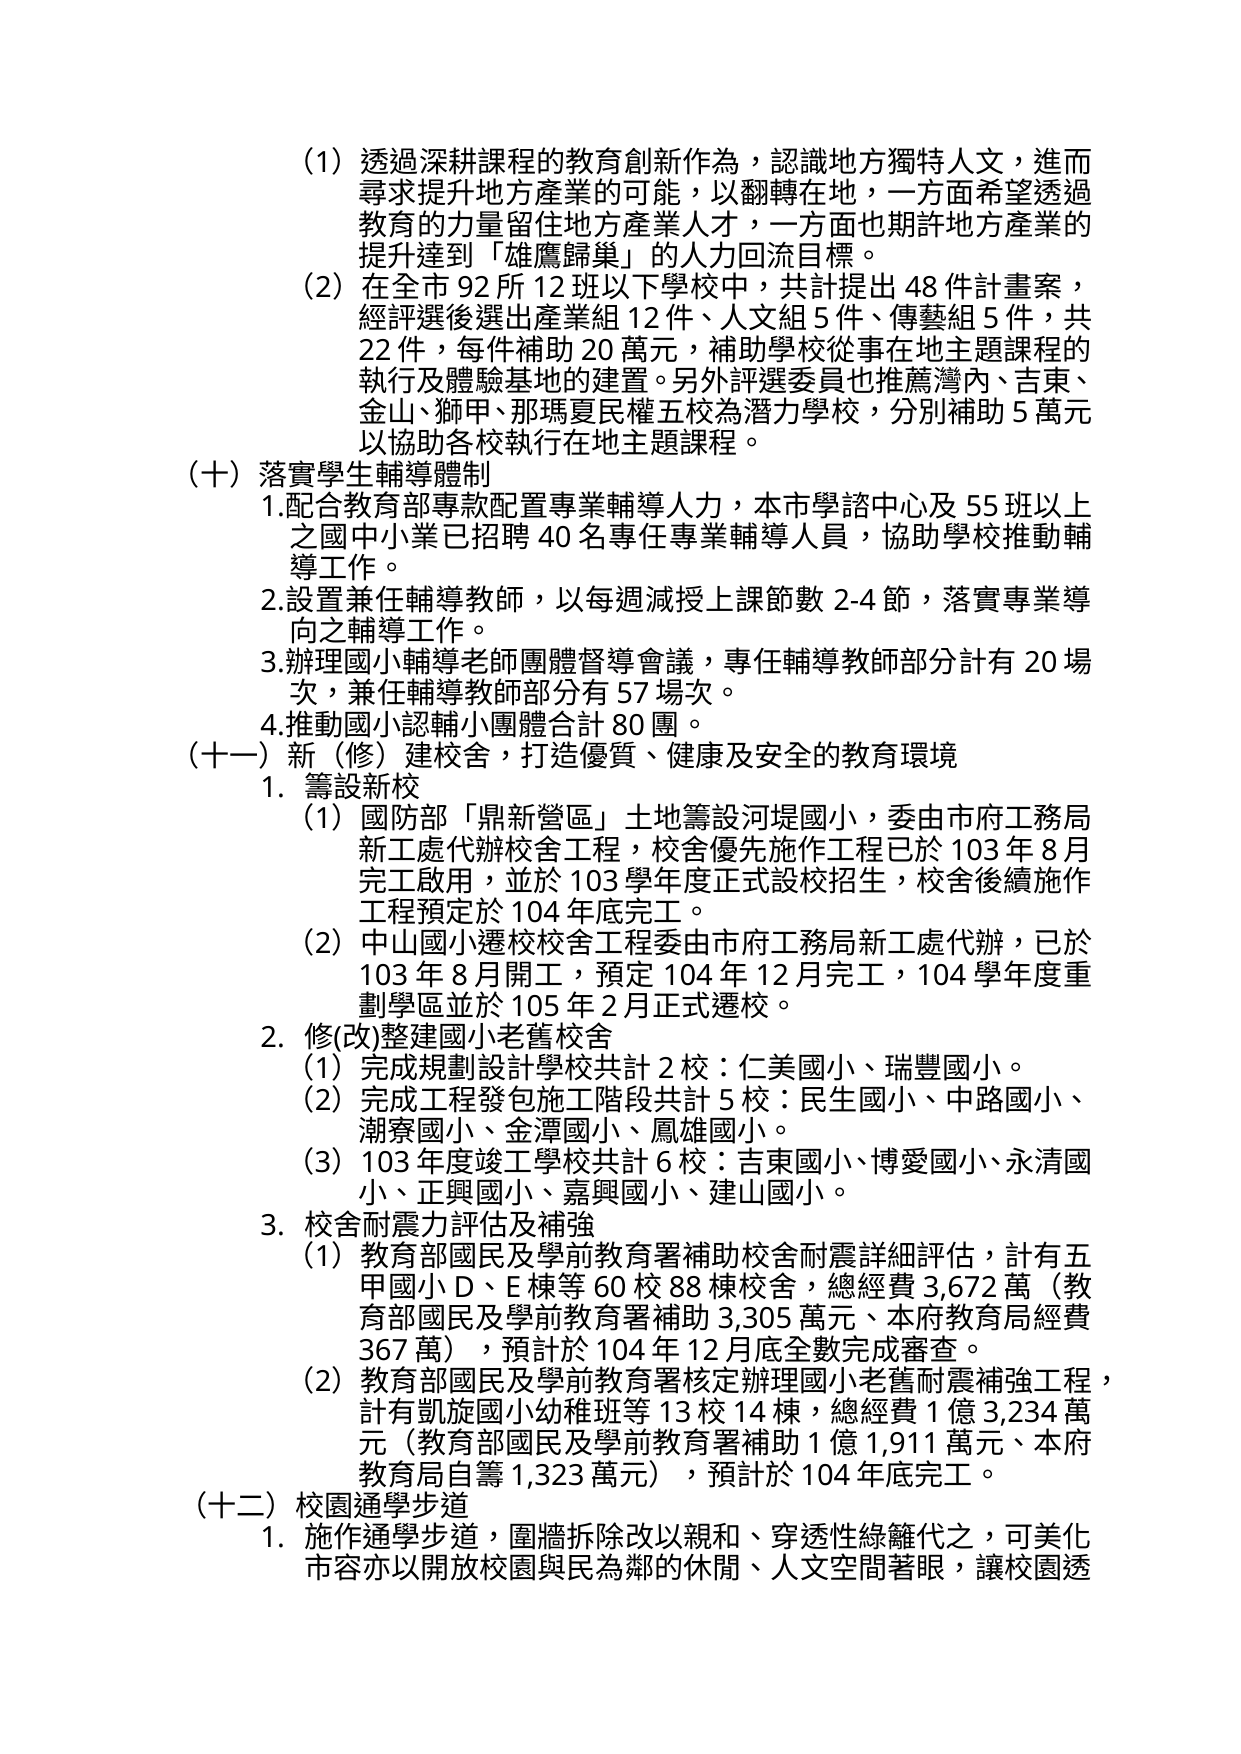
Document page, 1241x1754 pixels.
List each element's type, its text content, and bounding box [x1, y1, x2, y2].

text 1.配合教育部專款配置專業輔導人力，本市學諮中心及55班以上之國中小業已招聘40名專任專業輔導人員，協助學校推動輔導工作。 [260, 491, 1092, 585]
text （1）完成規劃設計學校共計2校：仁美國小、瑞豐國小。 [285, 1054, 1092, 1085]
text 4.推動國小認輔小團體合計80團。 [260, 710, 1092, 741]
text （十二）校園通學步道 [148, 1491, 1092, 1523]
text （2）教育部國民及學前教育署核定辦理國小老舊耐震補強工程，計有凱旋國小幼稚班等13校14棟，總經費1億3,234萬元（教育部國民及學前教育署補助1億1,911萬元、本府教育局自籌1,323萬元），預計於104年底完工。 [285, 1366, 1092, 1491]
text （2）在全市92所12班以下學校中，共計提出48件計畫案，經評選後選出產業組12件、人文組5件、傳藝組5件，共22件，每件補助20萬元，補助學校從事在地主題課程的執行及體驗基地的建置。另外評選委員也推薦灣內、吉東、金山、獅甲、那瑪夏民權五校為潛力學校，分別補助5萬元以協助各校執行在地主題課程。 [285, 273, 1092, 460]
list 修(改)整建國小老舊校舍 [260, 1023, 1092, 1054]
text （十一）新（修）建校舍，打造優質、健康及安全的教育環境 [148, 741, 1092, 773]
text 2.設置兼任輔導教師，以每週減授上課節數2-4節，落實專業導向之輔導工作。 [260, 585, 1092, 648]
list 籌設新校 [260, 773, 1092, 804]
text （1）透過深耕課程的教育創新作為，認識地方獨特人文，進而尋求提升地方產業的可能，以翻轉在地，一方面希望透過教育的力量留住地方產業人才，一方面也期許地方產業的提升達到「雄鷹歸巢」的人力回流目標。 [285, 148, 1092, 273]
list 校舍耐震力評估及補強 [260, 1210, 1092, 1241]
text （2）中山國小遷校校舍工程委由市府工務局新工處代辦，已於103年8月開工，預定 104年12月完工，104學年度重劃學區並於105年2月正式遷校。 [285, 929, 1092, 1023]
text 3.辦理國小輔導老師團體督導會議，專任輔導教師部分計有20場次，兼任輔導教師部分有57場次。 [260, 648, 1092, 710]
text （1）教育部國民及學前教育署補助校舍耐震詳細評估，計有五甲國小D、E棟等60校88棟校舍，總經費3,672萬（教育部國民及學前教育署補助3,305萬元、本府教育局經費367萬），預計於104年12月底全數完成審查。 [285, 1241, 1092, 1366]
text （十）落實學生輔導體制 [148, 460, 1092, 491]
text （3）103年度竣工學校共計6校：吉東國小、博愛國小、永清國小、正興國小、嘉興國小、建山國小。 [285, 1148, 1092, 1210]
text （1）國防部「鼎新營區」土地籌設河堤國小，委由市府工務局新工處代辦校舍工程，校舍優先施作工程已於103年8月完工啟用，並於103學年度正式設校招生，校舍後續施作工程預定於104年底完工。 [285, 804, 1092, 929]
text （2）完成工程發包施工階段共計5校：民生國小、中路國小、潮寮國小、金潭國小、鳳雄國小。 [285, 1085, 1092, 1148]
list 施作通學步道，圍牆拆除改以親和、穿透性綠籬代之，可美化市容亦以開放校園與民為鄰的休閒、人文空間著眼，讓校園透 [260, 1523, 1092, 1585]
